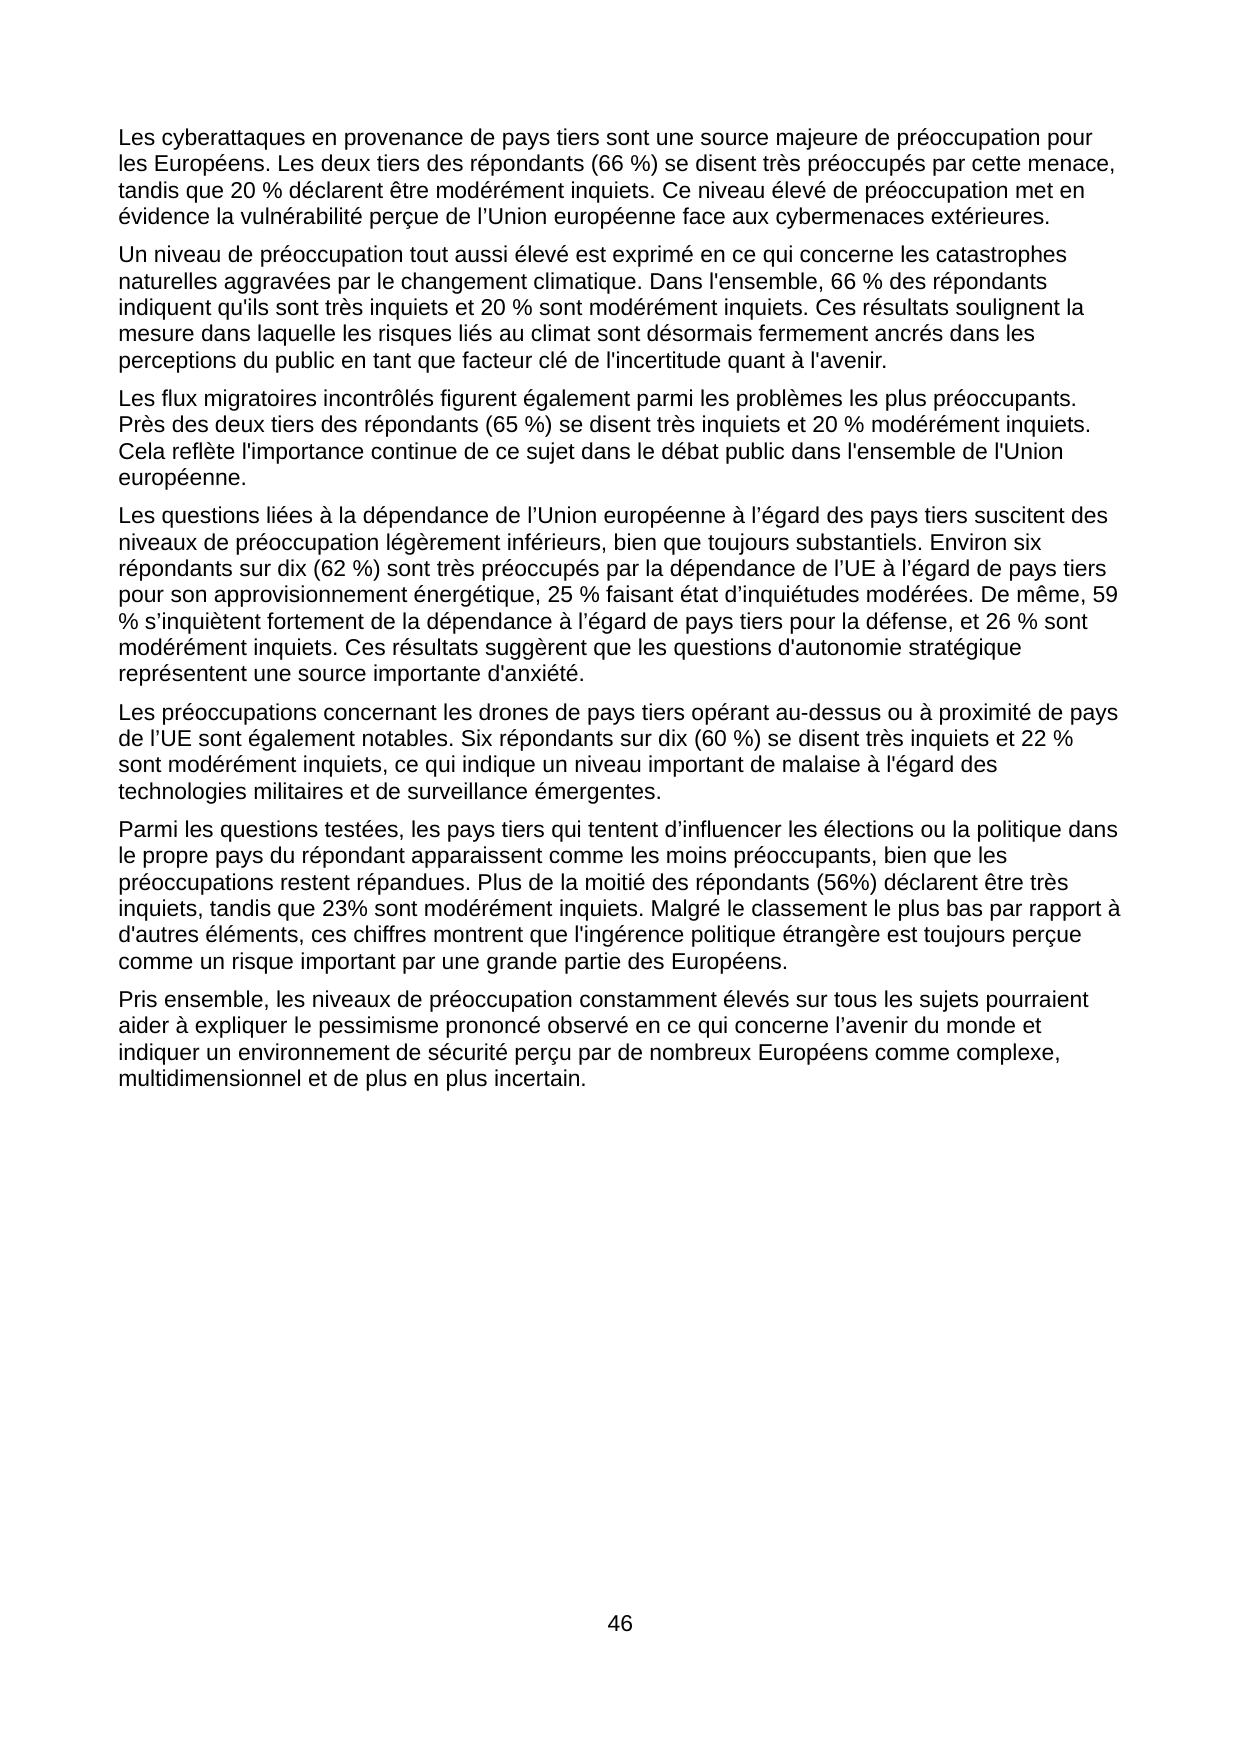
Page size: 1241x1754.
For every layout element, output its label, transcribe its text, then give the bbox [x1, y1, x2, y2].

text Les préoccupations concernant les drones de pays tiers opérant au-dessus ou à proximité de pays de l’UE sont également notables. Six répondants sur dix (60 %) se disent très inquiets et 22 % sont modérément inquiets, ce qui indique un niveau important de malaise à l'égard des technologies militaires et de surveillance émergentes. [118, 699, 1122, 804]
text Les flux migratoires incontrôlés figurent également parmi les problèmes les plus préoccupants. Près des deux tiers des répondants (65 %) se disent très inquiets et 20 % modérément inquiets. Cela reflète l'importance continue de ce sujet dans le débat public dans l'ensemble de l'Union européenne. [118, 385, 1122, 490]
text Un niveau de préoccupation tout aussi élevé est exprimé en ce qui concerne les catastrophes naturelles aggravées par le changement climatique. Dans l'ensemble, 66 % des répondants indiquent qu'ils sont très inquiets et 20 % sont modérément inquiets. Ces résultats soulignent la mesure dans laquelle les risques liés au climat sont désormais fermement ancrés dans les perceptions du public en tant que facteur clé de l'incertitude quant à l'avenir. [118, 241, 1122, 373]
text Les cyberattaques en provenance de pays tiers sont une source majeure de préoccupation pour les Européens. Les deux tiers des répondants (66 %) se disent très préoccupés par cette menace, tandis que 20 % déclarent être modérément inquiets. Ce niveau élevé de préoccupation met en évidence la vulnérabilité perçue de l’Union européenne face aux cybermenaces extérieures. [118, 124, 1122, 229]
text Les questions liées à la dépendance de l’Union européenne à l’égard des pays tiers suscitent des niveaux de préoccupation légèrement inférieurs, bien que toujours substantiels. Environ six répondants sur dix (62 %) sont très préoccupés par la dépendance de l’UE à l’égard de pays tiers pour son approvisionnement énergétique, 25 % faisant état d’inquiétudes modérées. De même, 59 % s’inquiètent fortement de la dépendance à l’égard de pays tiers pour la défense, et 26 % sont modérément inquiets. Ces résultats suggèrent que les questions d'autonomie stratégique représentent une source importante d'anxiété. [118, 502, 1122, 687]
text Pris ensemble, les niveaux de préoccupation constamment élevés sur tous les sujets pourraient aider à expliquer le pessimisme prononcé observé en ce qui concerne l’avenir du monde et indiquer un environnement de sécurité perçu par de nombreux Européens comme complexe, multidimensionnel et de plus en plus incertain. [118, 986, 1122, 1091]
text Parmi les questions testées, les pays tiers qui tentent d’influencer les élections ou la politique dans le propre pays du répondant apparaissent comme les moins préoccupants, bien que les préoccupations restent répandues. Plus de la moitié des répondants (56%) déclarent être très inquiets, tandis que 23% sont modérément inquiets. Malgré le classement le plus bas par rapport à d'autres éléments, ces chiffres montrent que l'ingérence politique étrangère est toujours perçue comme un risque important par une grande partie des Européens. [118, 816, 1122, 974]
